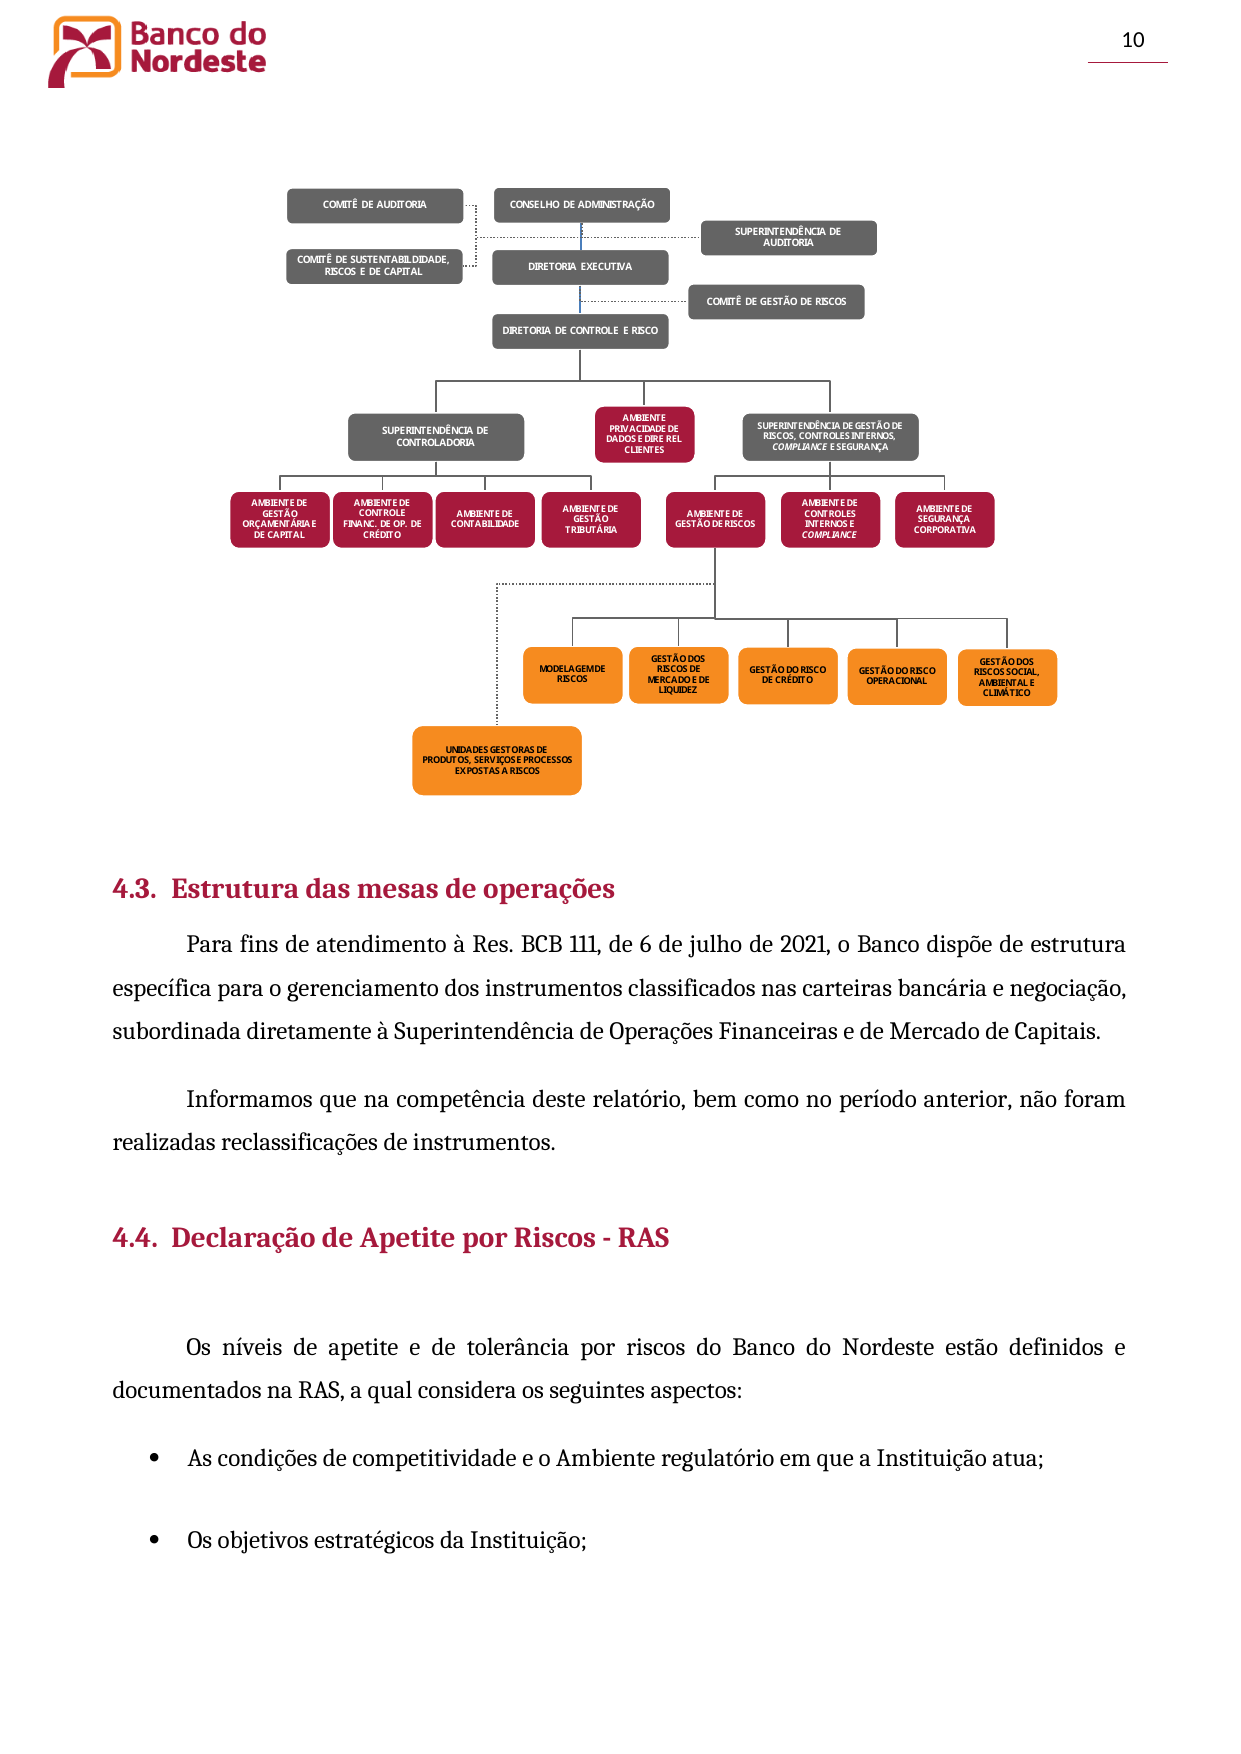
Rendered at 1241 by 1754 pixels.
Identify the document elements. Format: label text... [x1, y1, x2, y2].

list Declaração de Apetite por Riscos - RAS [112, 1221, 1128, 1254]
text Informamos que na competência deste relatório, bem como no período anterior, não foram realizadas reclassificações de instrumentos. [112, 1085, 1128, 1157]
text Os níveis de apetite e de tolerância por riscos do Banco do Nordeste estão definidos e documentados na RAS, a qual considera os seguintes aspectos: [112, 1332, 1128, 1404]
text Para fins de atendimento à Res. BCB 111, de 6 de julho de 2021, o Banco dispõe de estrutura específica para o gerenciamento dos instrumentos classificados nas carteiras bancária e negociação, subordinada diretamente à Superintendência de Operações Financeiras e de Mercado de Capitais. [112, 930, 1128, 1045]
list As condições de competitividade e o Ambiente regulatório em que a Instituição atua; [150, 1444, 1128, 1472]
list Estrutura das mesas de operações [112, 872, 1128, 905]
list Os objetivos estratégicos da Instituição; [150, 1526, 1128, 1555]
